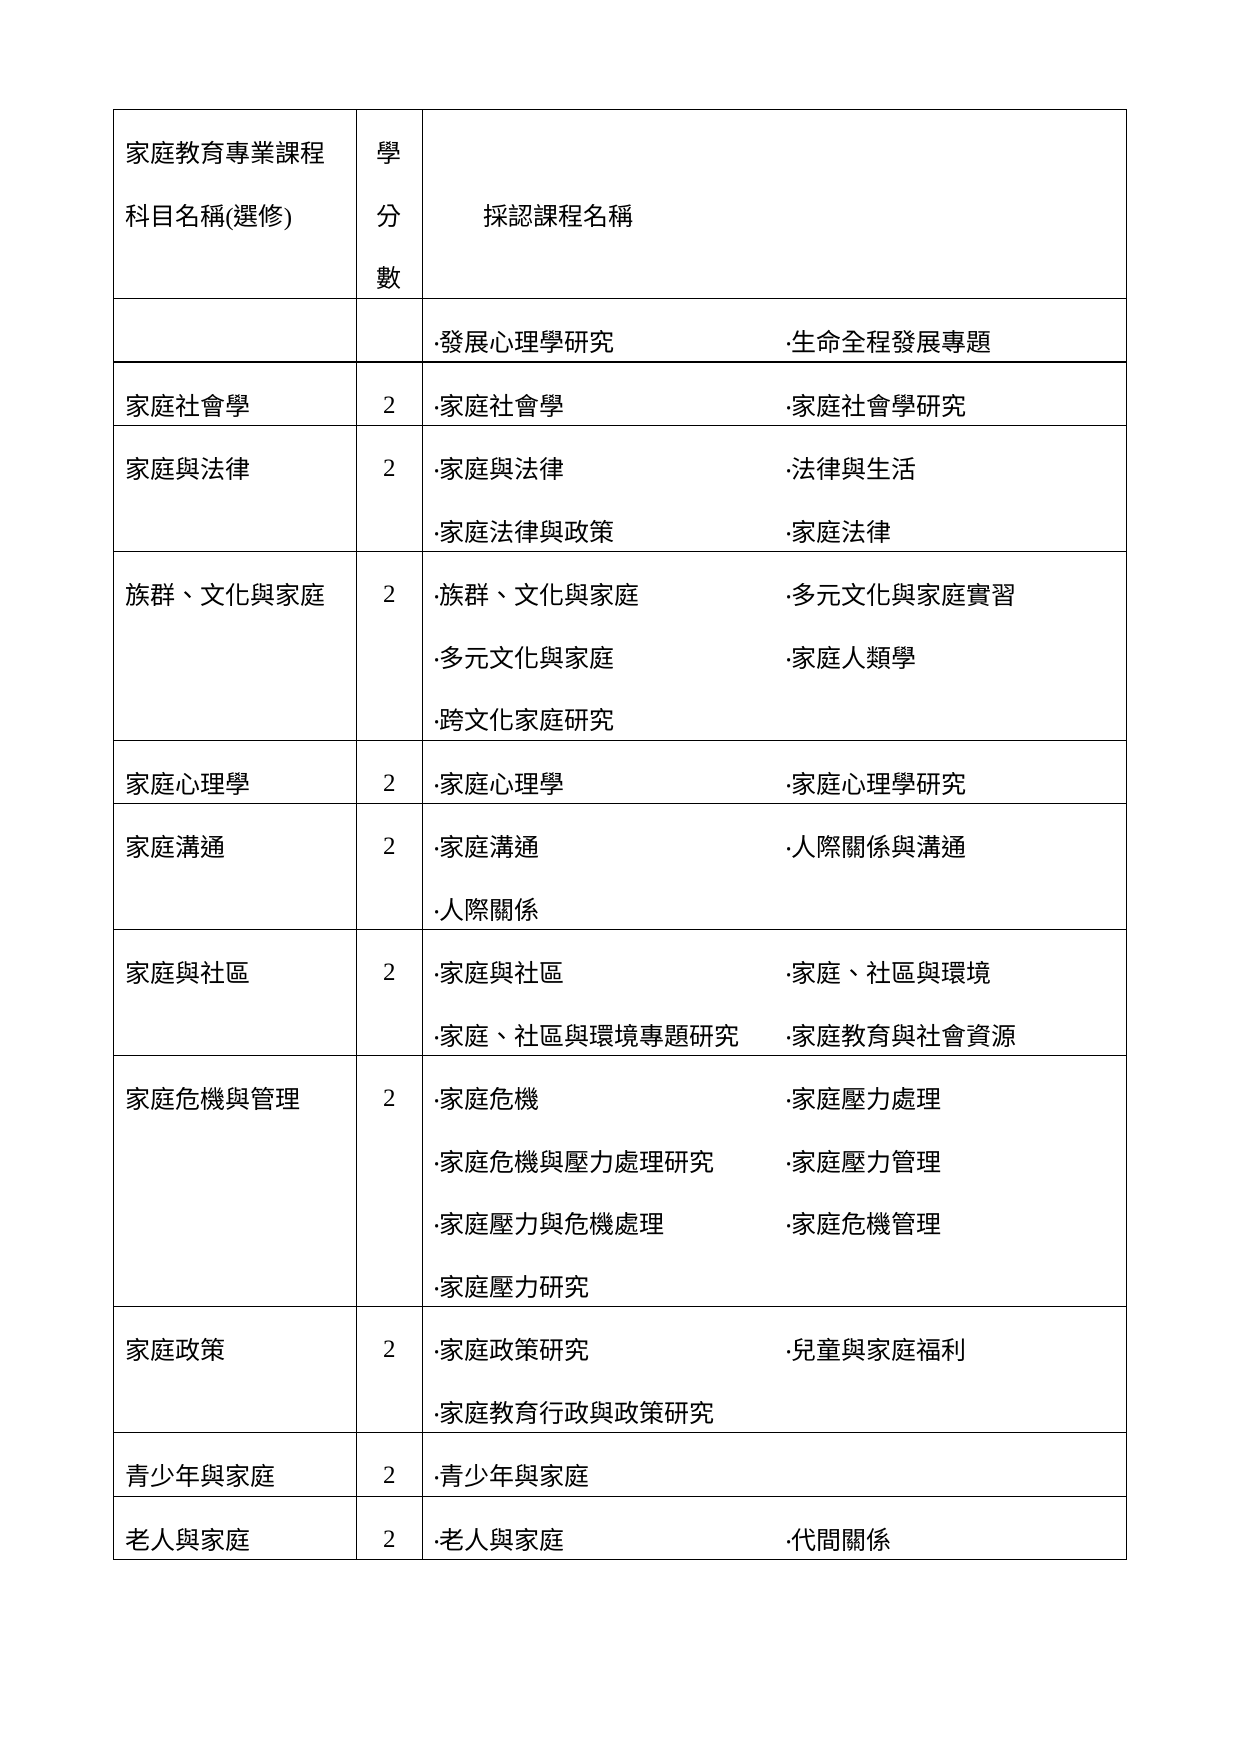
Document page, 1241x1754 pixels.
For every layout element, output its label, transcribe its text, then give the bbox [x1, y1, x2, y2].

table_cell ‧家庭危機 ‧家庭危機與壓力處理研究 ‧家庭壓力與危機處理 ‧家庭壓力研究 [423, 1056, 774, 1306]
table_cell 家庭社會學 [114, 363, 356, 425]
table_cell 家庭危機與管理 [114, 1056, 356, 1306]
table_cell 2 [357, 1497, 422, 1559]
table_cell ‧家庭政策研究 ‧家庭教育行政與政策研究 [423, 1307, 774, 1432]
table_cell 家庭與社區 [114, 930, 356, 1055]
table_cell [774, 1433, 1126, 1496]
table_cell 族群、文化與家庭 [114, 552, 356, 739]
table_cell 家庭心理學 [114, 741, 356, 803]
table_cell 2 [357, 426, 422, 551]
table_cell ‧生命全程發展專題 [774, 299, 1126, 361]
table_header 學分數 [357, 110, 422, 298]
table_cell [357, 299, 422, 361]
table_cell 2 [357, 1307, 422, 1432]
table_cell 2 [357, 1056, 422, 1306]
table_cell ‧家庭與社區 ‧家庭、社區與環境專題研究 [423, 930, 774, 1055]
table_cell ‧家庭心理學研究 [774, 741, 1126, 803]
table_cell ‧族群、文化與家庭 ‧多元文化與家庭 ‧跨文化家庭研究 [423, 552, 774, 739]
table_cell 青少年與家庭 [114, 1433, 356, 1496]
table_cell ‧發展心理學研究 [423, 299, 774, 361]
table_cell ‧代間關係 [774, 1497, 1126, 1559]
table_cell 2 [357, 1433, 422, 1496]
table_cell 2 [357, 363, 422, 425]
table_cell 老人與家庭 [114, 1497, 356, 1559]
table_cell ‧家庭與法律 ‧家庭法律與政策 [423, 426, 774, 551]
table_cell ‧人際關係與溝通 [774, 804, 1126, 929]
table_cell ‧家庭、社區與環境 ‧家庭教育與社會資源 [774, 930, 1126, 1055]
table_cell 家庭政策 [114, 1307, 356, 1432]
table_header 家庭教育專業課程科目名稱(選修) [114, 110, 356, 298]
table_cell 2 [357, 930, 422, 1055]
table_cell ‧家庭壓力處理 ‧家庭壓力管理 ‧家庭危機管理 [774, 1056, 1126, 1306]
table_cell [114, 299, 356, 361]
table_cell ‧家庭社會學研究 [774, 363, 1126, 425]
table_cell ‧青少年與家庭 [423, 1433, 774, 1496]
table_cell 2 [357, 552, 422, 739]
table_cell ‧家庭溝通 ‧人際關係 [423, 804, 774, 929]
table_cell 2 [357, 804, 422, 929]
table_cell ‧家庭心理學 [423, 741, 774, 803]
table_cell ‧法律與生活 ‧家庭法律 [774, 426, 1126, 551]
table_cell 2 [357, 741, 422, 803]
table_header 採認課程名稱 [423, 110, 1126, 298]
table_cell ‧兒童與家庭福利 [774, 1307, 1126, 1432]
table_cell ‧老人與家庭 [423, 1497, 774, 1559]
table_cell ‧多元文化與家庭實習 ‧家庭人類學 [774, 552, 1126, 739]
table_cell ‧家庭社會學 [423, 363, 774, 425]
table_cell 家庭溝通 [114, 804, 356, 929]
table_cell 家庭與法律 [114, 426, 356, 551]
